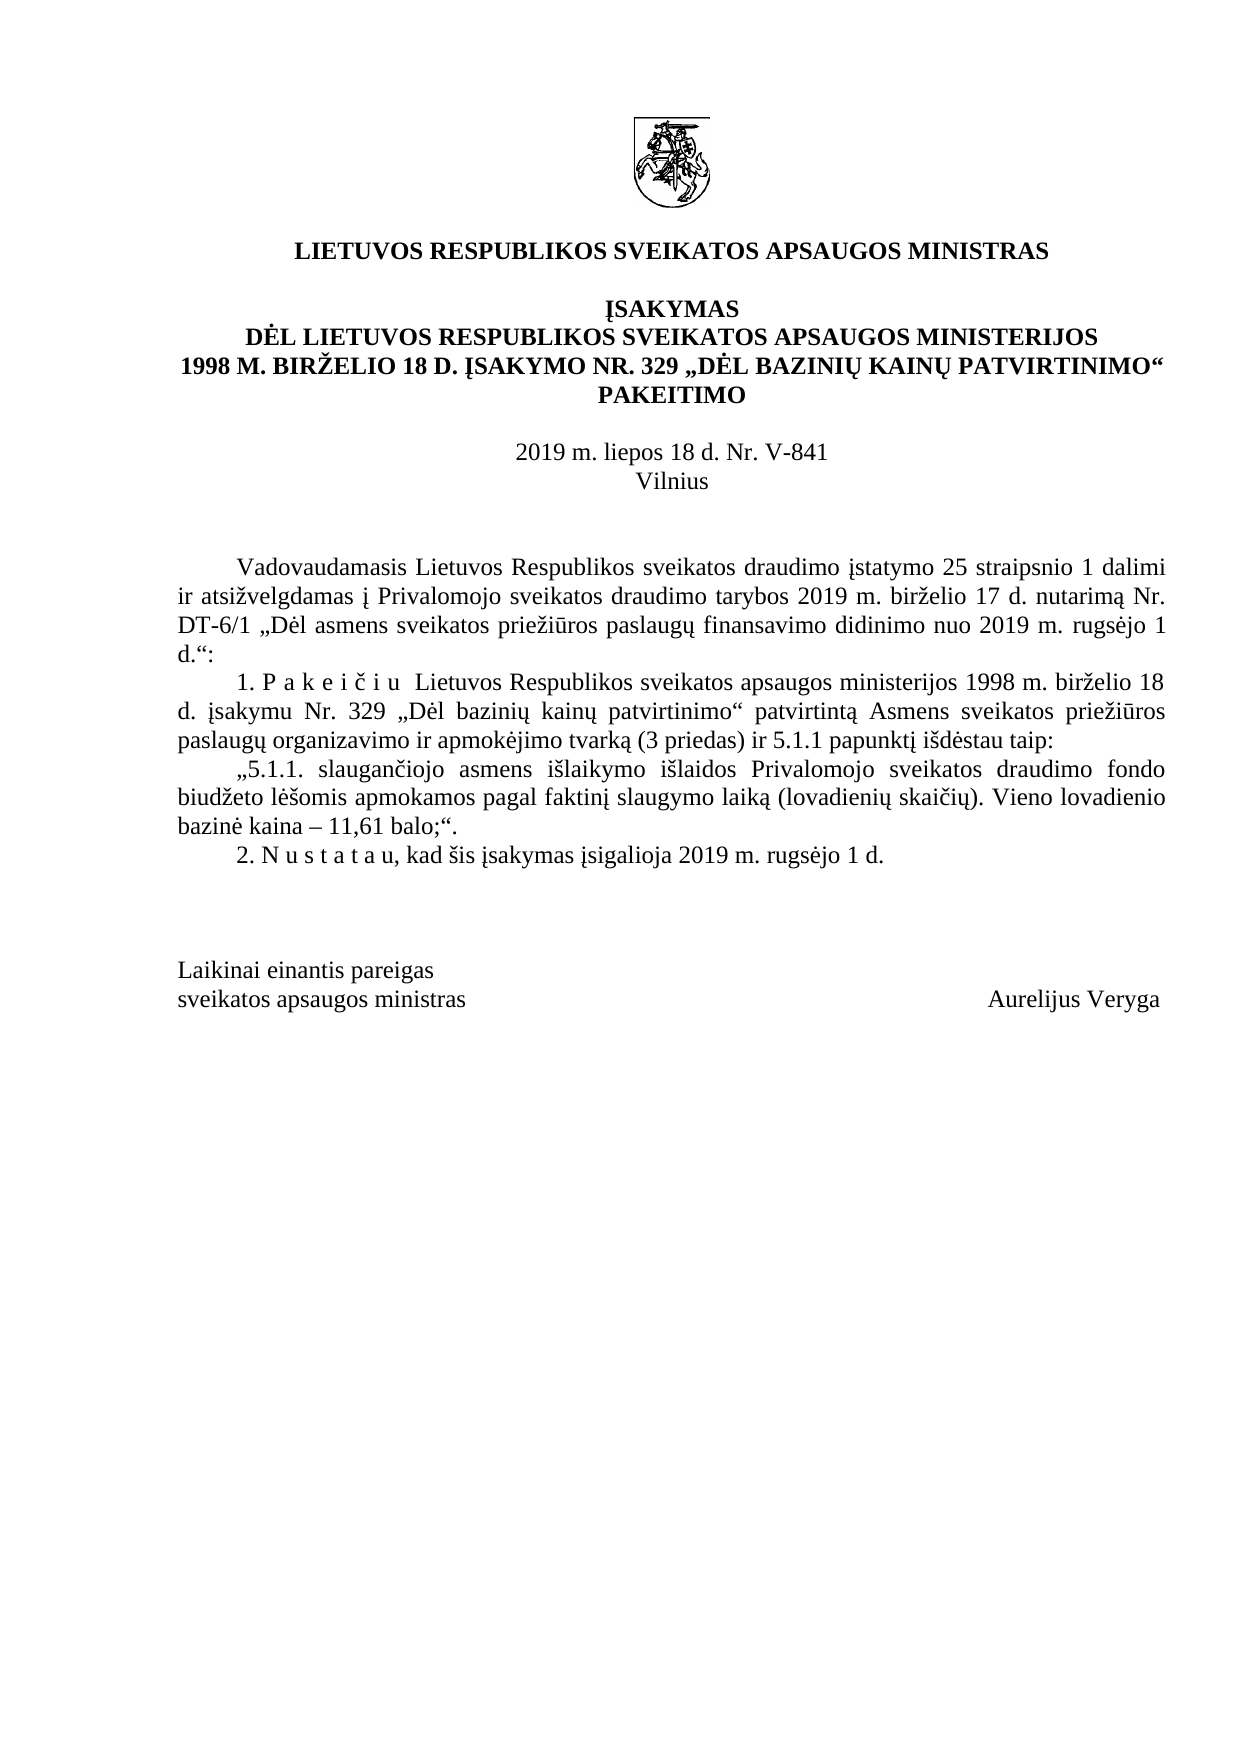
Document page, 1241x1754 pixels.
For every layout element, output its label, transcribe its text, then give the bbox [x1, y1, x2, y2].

text Vilnius [177, 466, 1167, 495]
text Laikinai einantis pareigas [177, 955, 1167, 984]
text LIETUVOS RESPUBLIKOS SVEIKATOS APSAUGOS MINISTRAS [177, 236, 1167, 265]
text 1. P a k e i č i u Lietuvos Respublikos sveikatos apsaugos ministerijos 1998 m. birželio 18 d. įsakymu Nr. 329 „Dėl bazinių kainų patvirtinimo“ patvirtintą Asmens sveikatos priežiūros paslaugų organizavimo ir apmokėjimo tvarką (3 priedas) ir 5.1.1 papunktį išdėstau taip: [177, 667, 1167, 754]
text 1998 M. BIRŽELIO 18 D. ĮSAKYMO NR. 329 „DĖL BAZINIŲ KAINŲ PATVIRTINIMO“ PAKEITIMO [177, 351, 1167, 409]
text DĖL LIETUVOS RESPUBLIKOS SVEIKATOS APSAUGOS MINISTERIJOS [177, 322, 1167, 351]
text 2. N u s t a t a u, kad šis įsakymas įsigalioja 2019 m. rugsėjo 1 d. [177, 840, 1167, 869]
text Vadovaudamasis Lietuvos Respublikos sveikatos draudimo įstatymo 25 straipsnio 1 dalimi ir atsižvelgdamas į Privalomojo sveikatos draudimo tarybos 2019 m. birželio 17 d. nutarimą Nr. DT-6/1 „Dėl asmens sveikatos priežiūros paslaugų finansavimo didinimo nuo 2019 m. rugsėjo 1 d.“: [177, 552, 1167, 667]
text „5.1.1. slaugančiojo asmens išlaikymo išlaidos Privalomojo sveikatos draudimo fondo biudžeto lėšomis apmokamos pagal faktinį slaugymo laiką (lovadienių skaičių). Vieno lovadienio bazinė kaina – 11,61 balo;“. [177, 754, 1167, 840]
text sveikatos apsaugos ministras Aurelijus Veryga [177, 984, 1167, 1012]
text ĮSAKYMAS [177, 294, 1167, 322]
text 2019 m. liepos 18 d. Nr. V-841 [177, 437, 1167, 466]
